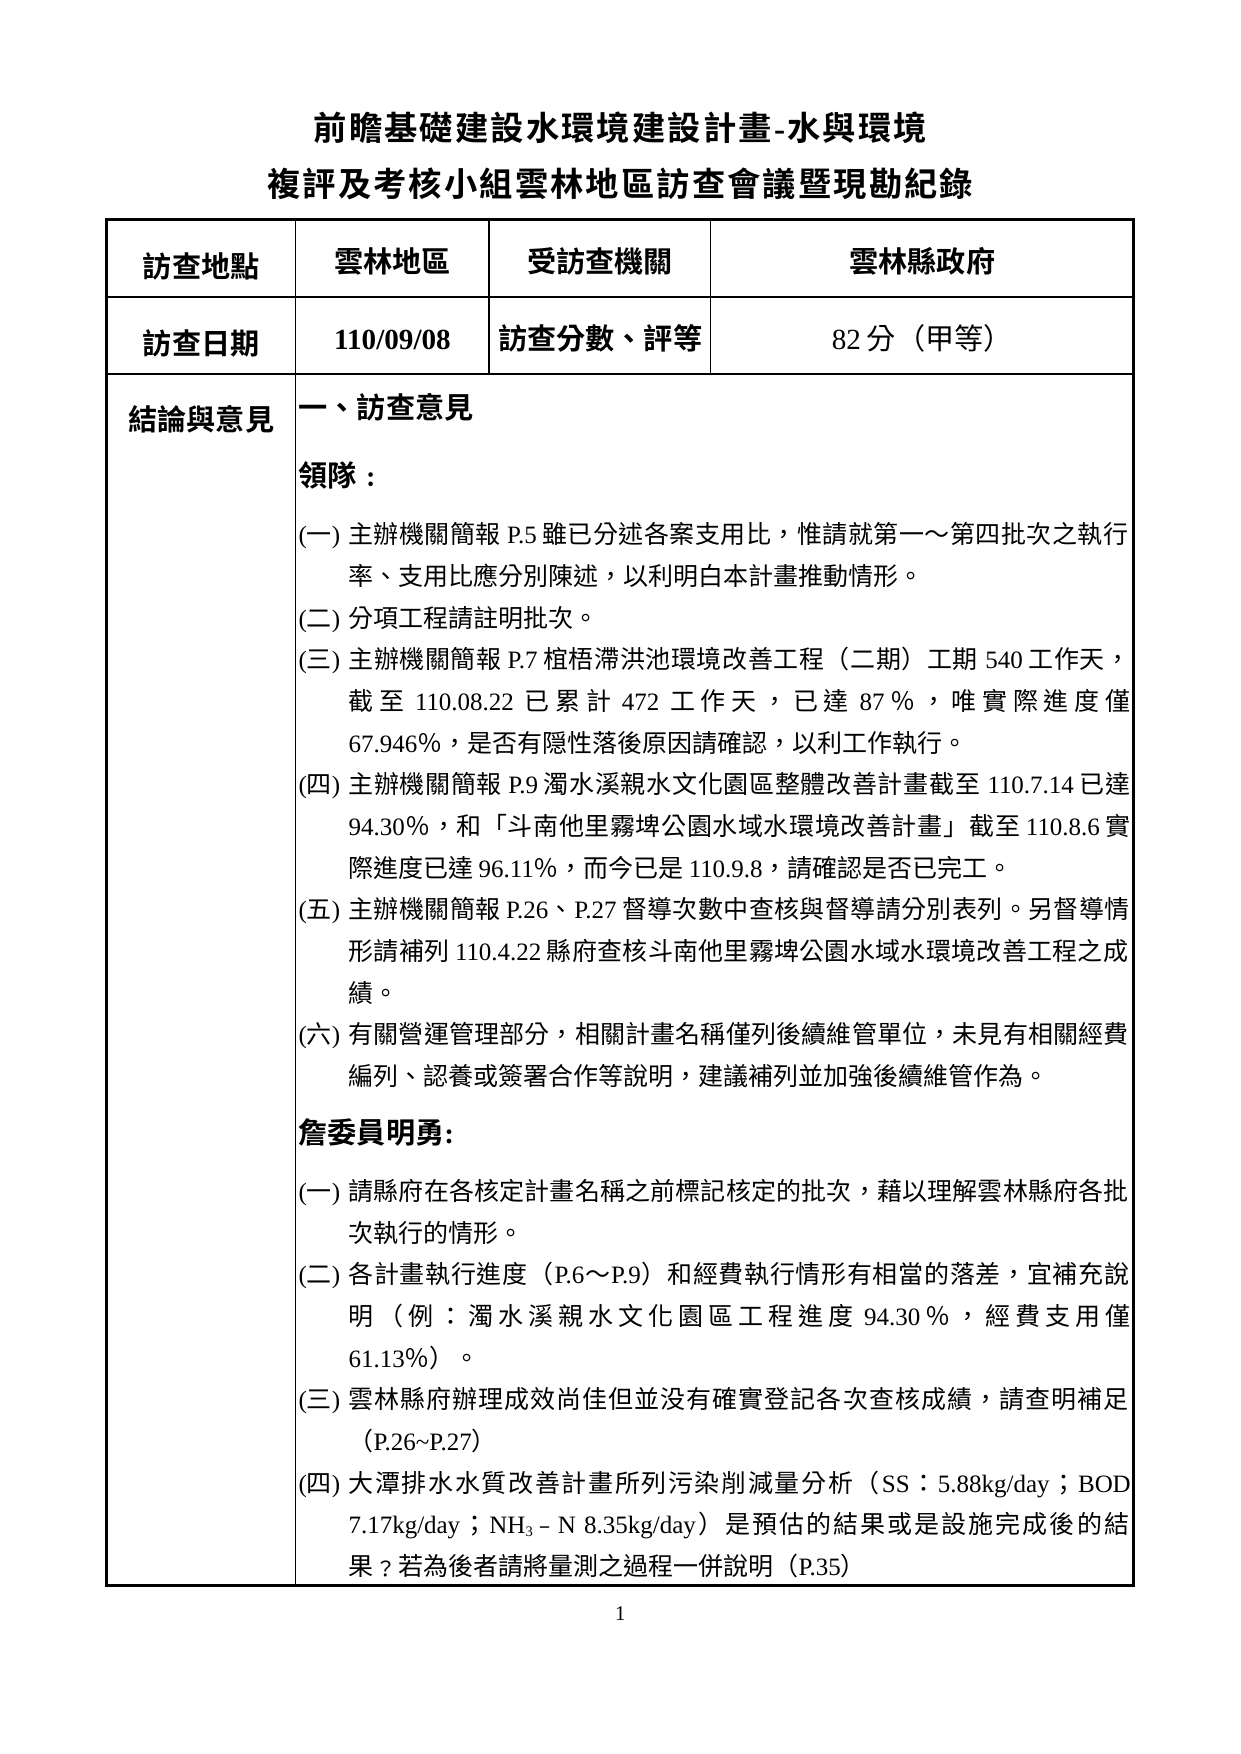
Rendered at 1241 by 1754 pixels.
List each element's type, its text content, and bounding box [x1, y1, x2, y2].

table_header 雲林縣政府 [711, 221, 1132, 296]
table_cell 訪查日期 [108, 298, 295, 373]
table_cell 110/09/08 [296, 298, 488, 373]
table_header 雲林地區 [296, 221, 488, 296]
table_cell 訪查分數、評等 [490, 298, 710, 373]
table_header 受訪查機關 [490, 221, 710, 296]
table_header 訪查地點 [108, 221, 295, 296]
text 前瞻基礎建設水環境建設計畫-水與環境 [187, 95, 1053, 157]
table_cell 82分（甲等） [711, 298, 1132, 373]
table_cell 一、訪查意見 領隊﹕ 主辦機關簡報P.5雖已分述各案支用比，惟請就第一〜第四批次之執行率、支用比應分別陳述，以利明白本計畫推動情形。 分項工程請註明批次。 主辦機關簡報P.7椬梧滯洪池環境改善工程（二期）工期540工作天，截至110.08.22已累計472工作天，已達87％，唯實際進度僅67.946％，是否有隠性落後原因請確認，以利工作執行。 主辦機關簡報P.9濁水溪親水文化園區整體改善計畫截至110.7.14已達94.30％，和「斗南他里霧埤公園水域水環境改善計畫」截至110.8.6實際進度已達96.11％，而今已是110.9.8，請確認是否已完工。 主辦機關簡報P.26、P.27督導次數中查核與督導請分別表列。另督導情形請補列110.4.22縣府查核斗南他里霧埤公園水域水環境改善工程之成績。 有關營運管理部分，相關計畫名稱僅列後續維管單位，未見有相關經費編列、認養或簽署合作等說明，建議補列並加強後續維管作為。 詹委員明勇: 請縣府在各核定計畫名稱之前標記核定的批次，藉以理解雲林縣府各批次執行的情形。 各計畫執行進度（P.6～P.9）和經費執行情形有相當的落差，宜補充說明（例：濁水溪親水文化園區工程進度94.30％，經費支用僅61.13％）。 雲林縣府辦理成效尚佳但並没有確實登記各次查核成績，請查明補足（P.26~P.27） 大潭排水水質改善計畫所列污染削減量分析（SS：5.88kg/day；BOD 7.17kg/day；NH3﹣N 8.35kg/day）是預估的結果或是設施完成後的結果﹖若為後者請將量測之過程一併說明（P.35） 後續維管是水環境設施永續經營的要件，請縣府提供各計畫完工之後「年度維管經費」的情形，藉以理解工程生命成本之支出狀況。 往後請縣府報告各案執行情形或完工後成效和當初提案所列效益是否相符﹖確保「提案」和「執行」的一致性。 請生態檢核團隊回溯盤點各批次場址生態衍化之情形，藉之觀察各計畫地點完工前後棲地友善性之異動。 請生態團隊踏勘各批次場址，開始整理出「亮點」備選位置，讓雲林縣府可以規劃未來宣傳或文案的背景資料。 原設施修復宜先檢討其破壞成因，再檢討修復方式，減少日後再投入維修經費。 張委員坤城: 案件所在位置之地理環境，作不同區位市區、鄉間、郊野及山區、近海等，應有不同的設計考量，盡量融合地景及在地文化，避免過度公園化。 多數案件能納入在地文化，並能與在地密切協調溝通，透過說明會及培力工作坊，營造出各界普遍接受之水環境建設給予肯定。 椬梧滯洪池未來發展的目標定位要先確認，在觀光發展上，可以現地之生態資源為主軸去構思，較有可能營造出特色，此處地處偏遠，與其他遊憩地點一樣，又缺乏特色情形下，將不利與同型景點競爭。 資訊公開部分有些聯結點入後無法顯示資料畫面，尤其是新一批次的提案，民眾當更重視，請再檢視整理。 效益分析部分可再補充生態效益這一環，每案之效益分析說明建議可再強化。 高爾夫球場的設置規劃是否分析過在地需求及未來使用率，請說明。 後續維管應清楚框列每年之經費需求，建議可廣邀公眾參與或企業認養。 幾乎每案及每年執行生態檢核之團隊都不同，後續如何整合各階段檢核資料，分析施工前至施工後以至到維管階段其生態影響變動情形，應多加說明。另過去所提之生態友善措施是否有被採用或採用後之成效如何，亦應建立追踨機制。 後庒埤案址內是否有諸羅樹蛙請再確認，案址內之竹林及現地植被建議適當保留減少擾動，可先進行調查將原生種保留，將外來入侵種移除，另針對小黑蚊可適度清理樹下讓光線透入，但非全面清除植被。 外來入侵種銀合歡、銀膠菊及巴西乳香已大量擴散入侵在一些案址內，後續維管需納入移除及防治的課題。 植栽選擇除以適地適種之原生種為原則外，更應優先使用雲林在地之鄉土種，增加地方文化特色營造，如水林（水漆林＝土沈香）、椬梧、蔦松（雀榕）、柳樹腳（水柳）等。種類選擇可參考特生中心出版之雲林縣植物資源一書，坊間如無販售之種苗，可與地方鄰近單位如林業試驗所四湖工作站、林務局嘉義林管處合作事先蒐集種原育苗。 翁委員義聰: 各計畫工程中的小景點工程名稱盡可能在地化，不要用類似「清明上河圖」的語彙。 各計畫對原有植栽，應先區分本地種與外來種。外來種不保留，但考慮當地居民遮陰需求，可先在大樹旁適當位置先種本地種小苗，等小苗長大後再與民眾說明後移除外來種。 風大的地方仍不要以擋風為由種植外來種，如巴西胡椒木為超級入侵種。 為了易於提案、發包及驗收辨識與確認，各計畫中新種植栽應以表列出各物種的中文名、學名、原產地(一定要)、數量及備註。 雲林溪水環境改善計畫中的小葉欖仁為外來種，不應列為關注物種。應先在旁邊補種本地種，待本地種超過2公尺後，移除小葉欖仁。 雲林溪水環境改善計畫中的生態描述，至少維持椬梧滯洪池的寫法列出二、三種以上的優勢種(含數量及百分比)。 生態檢核團隊簡報P.11：椬梧滯洪池的巴西胡椒木為全球嚴重入侵種，應盡速拔除，更換為本地種如”椬梧”、朴樹、苦林磐、苦檻藍、鯽魚膽、台灣海桐、台灣海棗、大葉欖仁或黃槿，以及耐泡稍微鹹水的土沉香、水黃皮、欖李、海茄苳等(水筆仔算台灣北部種)。 生態檢核團隊簡報P.16：濁水溪親水文化園區整體改善的關注物種紅尾伯勞，應包括其食物鏈中的兩生類與兩爬類(試著列出調查記錄有的二、三種)。 生態檢核團隊簡報P.17：斗六市後庒埤水域環境改善計畫，最後保育決定是什麼?請說明。 生態檢核團隊簡報P.18：斗南他里霧埤公園水域水環境改善計畫中的關注物種八哥，應包括其他近似種的監測，以防雜交基因汙染。 行政院環境保護署﹕ 環保署補助工程執行進度符合預定，水利處及相關辦理同仁的努力值得肯定。 雲林溪景觀標工程部分，因係與掀蓋段、上游段及下游三工程之界面整合，建議預先做好整合規劃，減少整合落差。 工程變更部分行政作業請預先整備，縮短行政程序等候時間。 工程後續完工後，預先安排驗收等相關行政程序，減少行政程序等待時程，以利工程如期完工結案。 痛苦會過去，美麗會留下來，期待在水利處有恆努力下，各項工程順利完成。 經濟部水利署 生態檢核簡報第5頁現階段生態檢核作業，由各核定工程所配合之生態團隊執行，因生態團隊眾多，整體生態團隊中州科技大學扮演何種角色，似乎看不出與各工程生態團隊之關係與權責。 執行案件請雲林縣政府依實際進度辦理經費請款及核銷。 請依「全國水環境改善計畫執行作業注意事項」規定，落實辦理各階段生態檢核、公民參與及資訊公開工作。 第五批次「後庄埤滯洪排水設施環境改善計畫」網頁，「提案核定階段-公民參與」及「規劃設計階段」無法連上網站，請查明修正。另「提案核定階段」請更新修正後水環境改善整體計畫等相關資料。 營運管理部分，維護管理單位為雲林縣政府及鄉鎮公所，若能將各案工程分年維管計劃及經費作進一步交待會更好。 生態檢核簡報部分，應就工程執行「縮小、迴避、減輕及補償」等措施分案說明，請補充說明至少3案。 經濟部水利署第五河川局 目前執行案件核銷情形如下： 椬梧滯洪池環境改善工程二期為約50％（實際進度67.95％）。 濁水溪親水文化園區整體改善計畫為約50％，（實際進度94.50％）。 斗南他里霧埤公園水域水環境改善計畫為約30％（實際進度96.11％）。 請縣府按實際進度辦理核銷，以利提高支用比。 主辦機關簡報P.4，目前盤點歷次提報案件所著手的空間藍圖妥善性是否足夠，宜回歸水規所頒佈「水環境空間藍圖手冊」辦理，由系統大尺度的資料調查著手為宜盤點部門資源整合結合在地創生。 未見已完工案件的生態檢核資料，請縣府「雲林溪水與綠計畫」完工生態檢核，並將檢核資料公開於水環境資訊網。 「椬梧滯洪池環境改善(二期)」現勘意見 新增設施需考量能融入目前已營造出的生態地景：兒童遊具應思考以自然觀察、大地遊戲有別於一般公園制式遊具。 採用之植栽多為原生種給予肯定，黃槿、土沈香、椬梧、大葉山欖、草海桐、苦楝、蘆葦、蘆竹、馬鞍藤、冬青菊、欖仁、白茅、馬齒莧、海馬齒、狗牙根、苦林盤、苦檻藍及臺灣海棗等均是在近海生長不錯的原生種，後續可考慮設置解說牌介紹，尤其是與在地文化相關之椬梧及土沈香等。 現地入侵物種擴散嚴重，後續維管需加以注意，尤其是巴西乳香與銀合歡。 使用之木料耐候性需選用適合海風環境之材種。 北池意見： 北池澆灌系統雖有助於植物生長的維持，但此地水源不缺，日後若能採用就地微抽水澆灌，減少澆灌管路的管理成本。 北池：A.岸邊水草或挺水植物為水鳥避寒流及晚上夜棲隱蔽處，請勿移除；B. 池邊平台對野生動物壓力太大，建議不要再增建。 一期已完成之公廁部分，後續缺乏維護管理單位，目前已有廁所髒亂等情形，請加強維管作為。 南池意見： 石籠護坡的目的若為防止風揚波浪的沖蝕，也許可以採高莖植物減浪碎波降低沖蝕能量。 南池結構物（新建）仍有常見的缺失，請監造單位依權責要求施工廠商改善。 目前施工中，邊坡下方採用鍍鋅石籠方式穩固邊坡，惟該區池水鹽分高，是否有考量長期遭受池水浸沒致鏽蝕之可能，進而影響邊坡穩定。 A.喬木黃槿間建議補種灌木；B.水岸邊的塊石陡坡掉落雛鳥不易爬上岸，塊石間隙太大掉落雛鳥不易爬出來；C.水中小島建議鋪面積約10~15坪大、3~5公分厚的碎石(粒徑0.5~1公分)供水鳥繁殖；D.環池步道對野生動物壓力太大，建議於水岸邊分段種些喬木及種植灌木，以阻絕干擾，達到共存共榮目標。 綜合結論： 雲林縣政府來積極致力改善水質及周邊環境經營，積極用心及成果可見，期以建立全縣水環境願景軸線，並強化說明水質改善及整體水環境改善情形。 生態檢核應更上層樓，落實調查當地物種提供專業建議，包含委員所提雲林適種物種、補償措施及相關作為，在工程全生命週期依迴避、縮小、減輕及補償等四項生態保育策略，落實生態保育措施。 工程執行應儘速提升貴府整體執行率。 各委員及單位代表意見請受訪單位(雲林縣政府)參酌辦理，並於110年10月7日前改善完成，同時將改善辦理情形及照片彙整成冊，函送經濟部並副知其他參與訪查部會辦理結案。 [296, 375, 1132, 1584]
table_cell 結論與意見 [108, 375, 295, 1584]
text 複評及考核小組雲林地區訪查會議暨現勘紀錄 [187, 157, 1053, 206]
